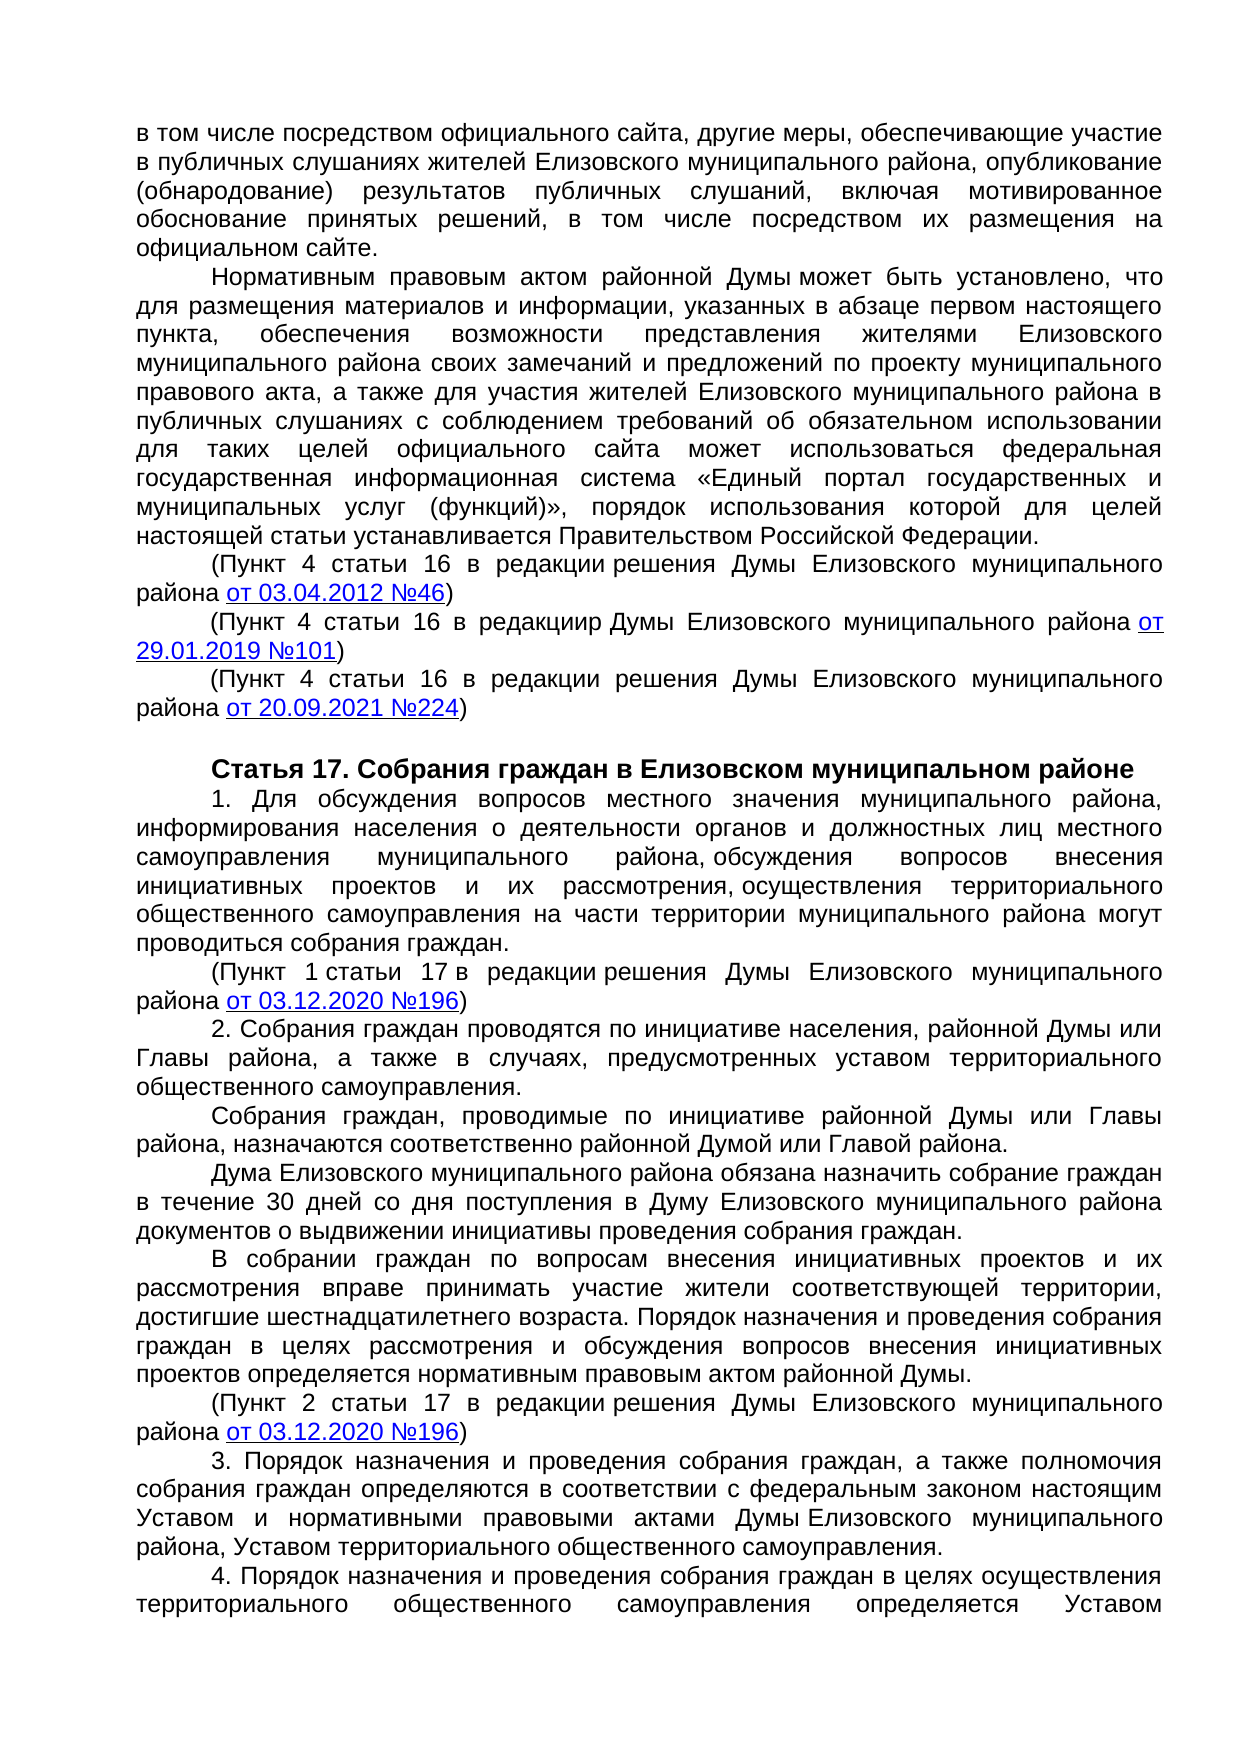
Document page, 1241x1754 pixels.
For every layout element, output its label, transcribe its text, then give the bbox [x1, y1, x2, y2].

text Статья 17. Собрания граждан в Елизовском муниципальном районе [136, 753, 1163, 784]
text (Пункт 4 статьи 16 в редакции решения Думы Елизовского муниципального района от 03.04.2012 №46) [136, 549, 1163, 607]
text (Пункт 1 статьи 17 в редакции решения Думы Елизовского муниципального района от 03.12.2020 №196) [136, 957, 1163, 1014]
text Собрания граждан, проводимые по инициативе районной Думы или Главы района, назначаются соответственно районной Думой или Главой района. [136, 1101, 1163, 1158]
text в том числе посредством официального сайта, другие меры, обеспечивающие участие в публичных слушаниях жителей Елизовского муниципального района, опубликование (обнародование) результатов публичных слушаний, включая мотивированное обоснование принятых решений, в том числе посредством их размещения на официальном сайте. [136, 118, 1163, 262]
text В собрании граждан по вопросам внесения инициативных проектов и их рассмотрения вправе принимать участие жители соответствующей территории, достигшие шестнадцатилетнего возраста. Порядок назначения и проведения собрания граждан в целях рассмотрения и обсуждения вопросов внесения инициативных проектов определяется нормативным правовым актом районной Думы. [136, 1244, 1163, 1388]
text 1. Для обсуждения вопросов местного значения муниципального района, информирования населения о деятельности органов и должностных лиц местного самоуправления муниципального района, обсуждения вопросов внесения инициативных проектов и их рассмотрения, осуществления территориального общественного самоуправления на части территории муниципального района могут проводиться собрания граждан. [136, 784, 1163, 957]
text Нормативным правовым актом районной Думы может быть установлено, что для размещения материалов и информации, указанных в абзаце первом настоящего пункта, обеспечения возможности представления жителями Елизовского муниципального района своих замечаний и предложений по проекту муниципального правового акта, а также для участия жителей Елизовского муниципального района в публичных слушаниях с соблюдением требований об обязательном использовании для таких целей официального сайта может использоваться федеральная государственная информационная система «Единый портал государственных и муниципальных услуг (функций)», порядок использования которой для целей настоящей статьи устанавливается Правительством Российской Федерации. [136, 262, 1163, 549]
text (Пункт 4 статьи 16 в редакции решения Думы Елизовского муниципального района от 20.09.2021 №224) [136, 664, 1163, 722]
text (Пункт 4 статьи 16 в редакциир Думы Елизовского муниципального района от 29.01.2019 №101) [136, 607, 1163, 664]
text 2. Собрания граждан проводятся по инициативе населения, районной Думы или Главы района, а также в случаях, предусмотренных уставом территориального общественного самоуправления. [136, 1014, 1163, 1101]
text 4. Порядок назначения и проведения собрания граждан в целях осуществления территориального общественного самоуправления определяется Уставом [136, 1561, 1163, 1618]
text 3. Порядок назначения и проведения собрания граждан, а также полномочия собрания граждан определяются в соответствии с федеральным законом настоящим Уставом и нормативными правовыми актами Думы Елизовского муниципального района, Уставом территориального общественного самоуправления. [136, 1446, 1163, 1561]
text (Пункт 2 статьи 17 в редакции решения Думы Елизовского муниципального района от 03.12.2020 №196) [136, 1388, 1163, 1446]
text Дума Елизовского муниципального района обязана назначить собрание граждан в течение 30 дней со дня поступления в Думу Елизовского муниципального района документов о выдвижении инициативы проведения собрания граждан. [136, 1158, 1163, 1244]
